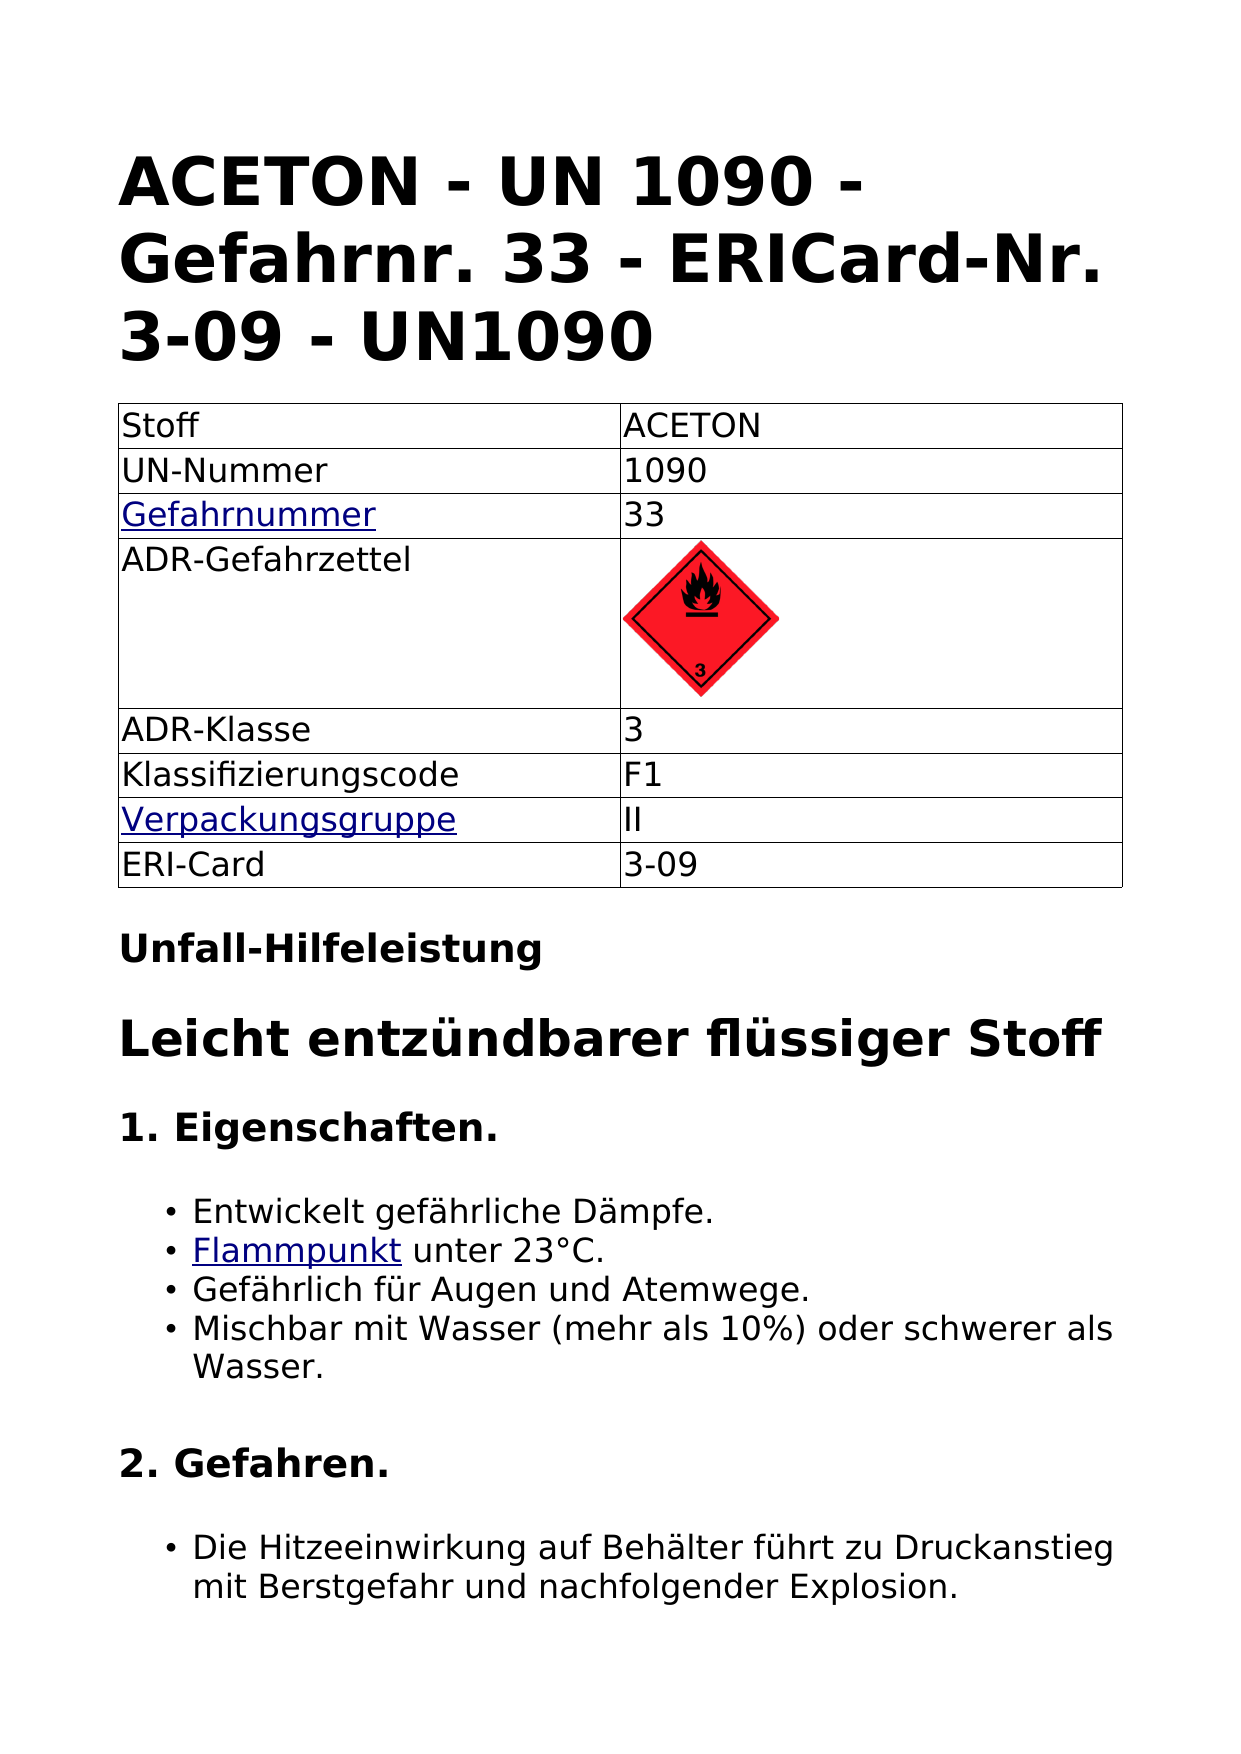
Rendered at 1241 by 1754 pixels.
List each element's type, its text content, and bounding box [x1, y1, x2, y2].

table_cell [621, 539, 1122, 708]
table_cell ADR-Gefahrzettel [119, 539, 620, 708]
subtitle Leicht entzündbarer flüssiger Stoff [118, 1009, 1122, 1068]
table_cell F1 [621, 754, 1122, 797]
subtitle 1. Eigenschaften. [118, 1105, 1122, 1150]
subtitle ACETON - UN 1090 - Gefahrnr. 33 - ERICard-Nr. 3-09 - UN1090 [118, 143, 1122, 376]
list Entwickelt gefährliche Dämpfe. [177, 1192, 1122, 1231]
table_cell 33 [621, 494, 1122, 538]
list Flammpunkt unter 23°C. [177, 1231, 1122, 1270]
table_header ACETON [621, 404, 1122, 448]
table_cell ADR-Klasse [119, 709, 620, 752]
table_cell Gefahrnummer [119, 494, 620, 538]
table_cell ERI-Card [119, 843, 620, 887]
subtitle Unfall-Hilfeleistung [118, 927, 1122, 972]
table_cell II [621, 798, 1122, 842]
table_cell 3-09 [621, 843, 1122, 887]
picture [622, 540, 780, 697]
table_header Stoff [119, 404, 620, 448]
list Mischbar mit Wasser (mehr als 10%) oder schwerer als Wasser. [177, 1309, 1122, 1387]
list Gefährlich für Augen und Atemwege. [177, 1270, 1122, 1309]
table_cell Klassifizierungscode [119, 754, 620, 797]
table_cell 1090 [621, 449, 1122, 493]
table_cell UN-Nummer [119, 449, 620, 493]
table_cell Verpackungsgruppe [119, 798, 620, 842]
list Die Hitzeeinwirkung auf Behälter führt zu Druckanstieg mit Berstgefahr und nachfolgender Explosion. [177, 1528, 1122, 1606]
table_cell 3 [621, 709, 1122, 752]
subtitle 2. Gefahren. [118, 1441, 1122, 1486]
